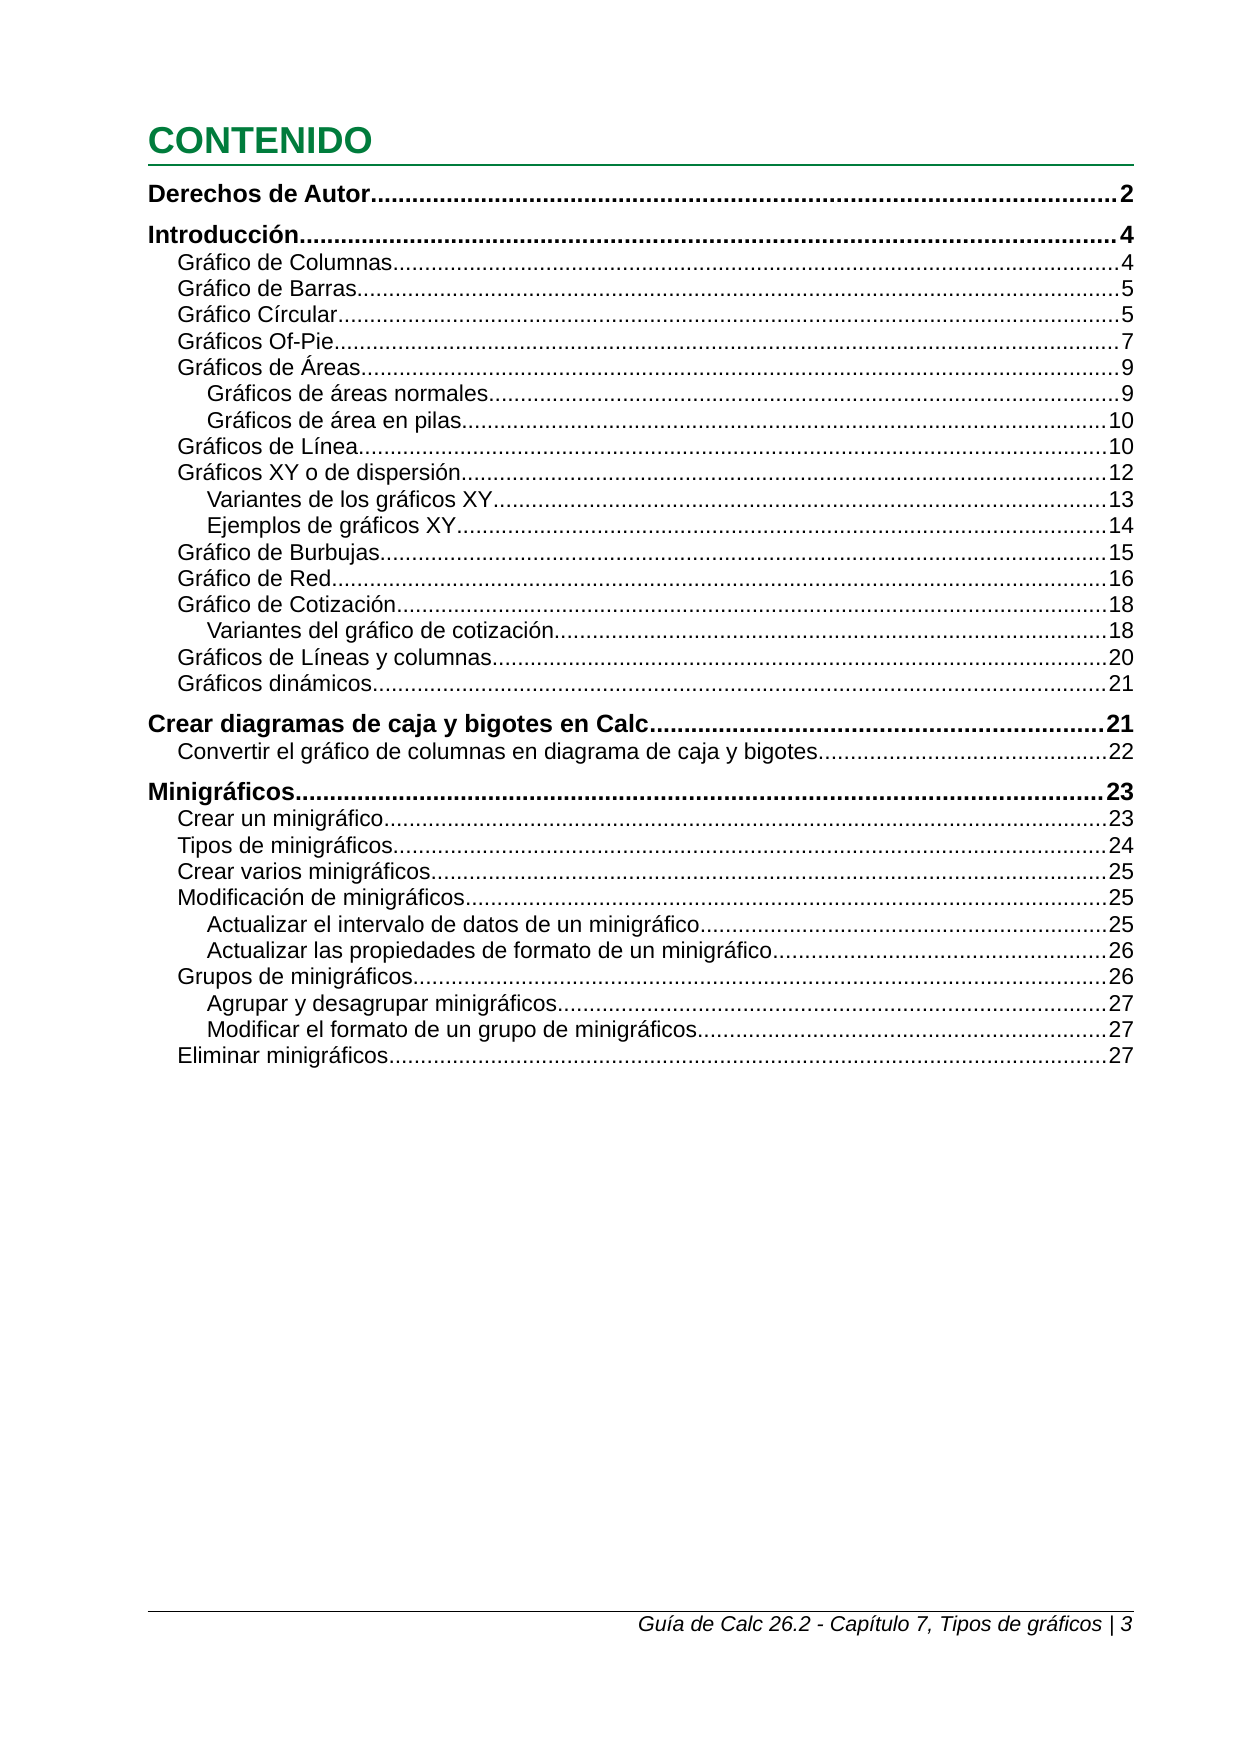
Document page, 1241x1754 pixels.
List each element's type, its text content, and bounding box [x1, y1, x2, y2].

text Convertir el gráfico de columnas en diagrama de caja y bigotes 22 [177, 738, 1134, 764]
text Modificación de minigráficos 25 [177, 884, 1134, 911]
text Variantes de los gráficos XY 13 [207, 486, 1134, 512]
text Gráficos de Línea 10 [177, 433, 1134, 459]
text Crear diagramas de caja y bigotes en Calc 21 [148, 709, 1134, 738]
text Grupos de minigráficos 26 [177, 963, 1134, 990]
text Gráfico Círcular 5 [177, 301, 1134, 328]
text Gráficos Of-Pie 7 [177, 328, 1134, 354]
subtitle CONTENIDO [148, 118, 1134, 164]
text Introducción 4 [148, 220, 1134, 248]
text Agrupar y desagrupar minigráficos 27 [207, 990, 1134, 1016]
text Gráfico de Red 16 [177, 565, 1134, 591]
text Eliminar minigráficos 27 [177, 1042, 1134, 1069]
text Tipos de minigráficos 24 [177, 832, 1134, 858]
text Gráfico de Columnas 4 [177, 248, 1134, 275]
text Gráficos de Líneas y columnas 20 [177, 644, 1134, 670]
text Gráfico de Cotización 18 [177, 591, 1134, 617]
text Derechos de Autor 2 [148, 179, 1134, 207]
text Gráficos de Áreas 9 [177, 354, 1134, 380]
text Gráficos de áreas normales 9 [207, 380, 1134, 407]
text Gráficos de área en pilas 10 [207, 407, 1134, 433]
text Gráficos XY o de dispersión 12 [177, 459, 1134, 486]
text Gráficos dinámicos 21 [177, 670, 1134, 697]
text Crear varios minigráficos 25 [177, 858, 1134, 884]
text Actualizar el intervalo de datos de un minigráfico 25 [207, 911, 1134, 937]
text Crear un minigráfico 23 [177, 805, 1134, 832]
text Actualizar las propiedades de formato de un minigráfico 26 [207, 937, 1134, 963]
text Minigráficos 23 [148, 776, 1134, 805]
text Ejemplos de gráficos XY 14 [207, 512, 1134, 538]
text Variantes del gráfico de cotización 18 [207, 617, 1134, 644]
text Gráfico de Burbujas 15 [177, 538, 1134, 565]
text Modificar el formato de un grupo de minigráficos 27 [207, 1016, 1134, 1042]
text Gráfico de Barras 5 [177, 275, 1134, 301]
